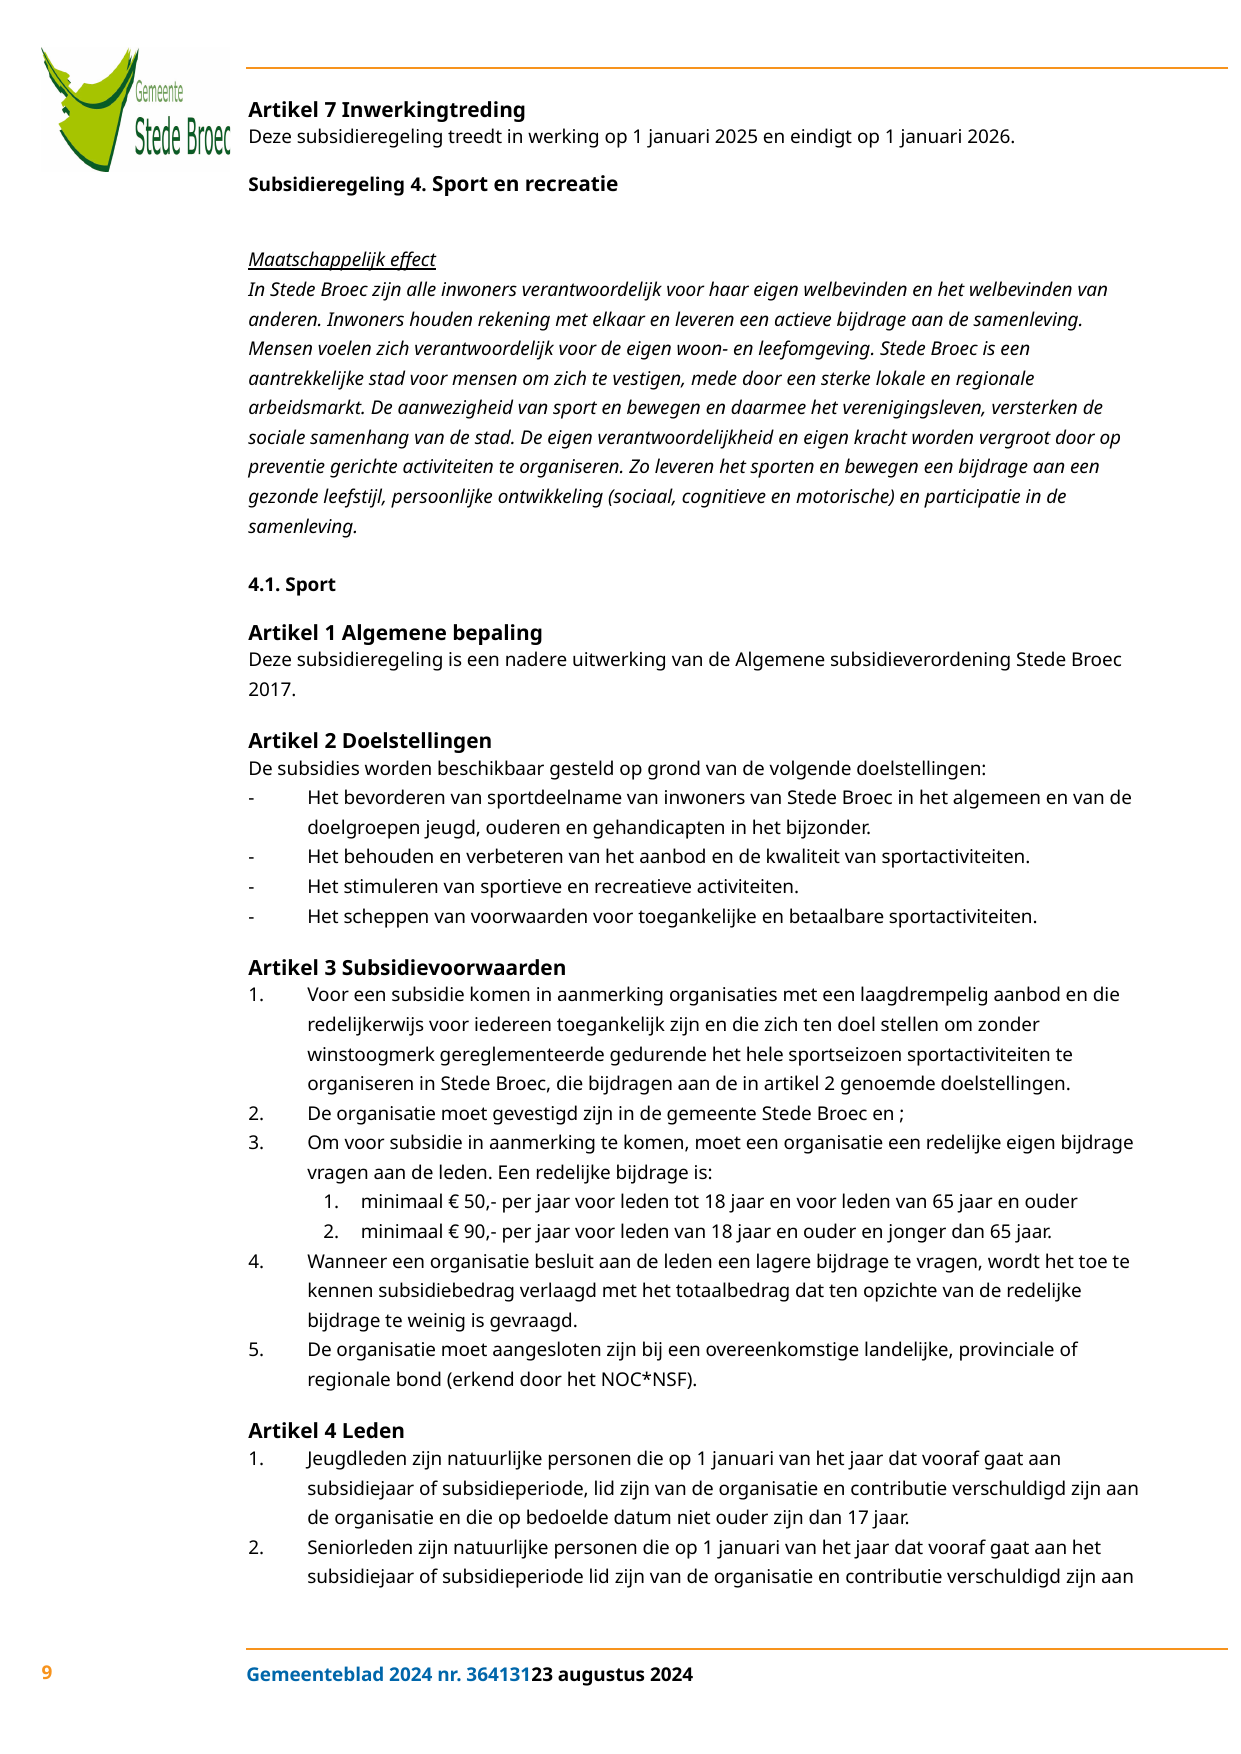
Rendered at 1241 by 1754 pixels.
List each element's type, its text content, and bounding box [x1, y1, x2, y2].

list Het bevorderen van sportdeelname van inwoners van Stede Broec in het algemeen en van de doelgroepen jeugd, ouderen en gehandicapten in het bijzonder. [248, 784, 1152, 840]
list Om voor subsidie in aanmerking te komen, moet een organisatie een redelijke eigen bijdrage vragen aan de leden. Een redelijke bijdrage is: [248, 1129, 1152, 1185]
list Jeugdleden zijn natuurlijke personen die op 1 januari van het jaar dat vooraf gaat aan subsidiejaar of subsidieperiode, lid zijn van de organisatie en contributie verschuldigd zijn aan de organisatie en die op bedoelde datum niet ouder zijn dan 17 jaar. [248, 1445, 1152, 1530]
list Het behouden en verbeteren van het aanbod en de kwaliteit van sportactiviteiten. [248, 844, 1152, 869]
list Het stimuleren van sportieve en recreatieve activiteiten. [248, 873, 1152, 899]
text 4.1. Sport [248, 571, 1152, 597]
text Artikel 2 Doelstellingen [248, 726, 1152, 755]
table_header Maatschappelijk effect In Stede Broec zijn alle inwoners verantwoordelijk voor haar eigen welbevinden en het welbevinden van anderen. Inwoners houden rekening met elkaar en leveren een actieve bijdrage aan de samenleving. Mensen voelen zich verantwoordelijk voor de eigen woon- en leefomgeving. Stede Broec is een aantrekkelijke stad voor mensen om zich te vestigen, mede door een sterke lokale en regionale arbeidsmarkt. De aanwezigheid van sport en bewegen en daarmee het verenigingsleven, versterken de sociale samenhang van de stad. De eigen verantwoordelijkheid en eigen kracht worden vergroot door op preventie gerichte activiteiten te organiseren. Zo leveren het sporten en bewegen een bijdrage aan een gezonde leefstijl, persoonlijke ontwikkeling (sociaal, cognitieve en motorische) en participatie in de samenleving. [248, 247, 1152, 539]
text Deze subsidieregeling treedt in werking op 1 januari 2025 en eindigt op 1 januari 2026. [248, 123, 1152, 149]
list minimaal € 50,- per jaar voor leden tot 18 jaar en voor leden van 65 jaar en ouder [323, 1189, 1152, 1214]
list Wanneer een organisatie besluit aan de leden een lagere bijdrage te vragen, wordt het toe te kennen subsidiebedrag verlaagd met het totaalbedrag dat ten opzichte van de redelijke bijdrage te weinig is gevraagd. [248, 1248, 1152, 1333]
list Voor een subsidie komen in aanmerking organisaties met een laagdrempelig aanbod en die redelijkerwijs voor iedereen toegankelijk zijn en die zich ten doel stellen om zonder winstoogmerk gereglementeerde gedurende het hele sportseizoen sportactiviteiten te organiseren in Stede Broec, die bijdragen aan de in artikel 2 genoemde doelstellingen. [248, 982, 1152, 1096]
text Artikel 4 Leden [248, 1417, 1152, 1445]
picture [41, 47, 231, 172]
text Deze subsidieregeling is een nadere uitwerking van de Algemene subsidieverordening Stede Broec 2017. [248, 646, 1152, 702]
text Artikel 3 Subsidievoorwaarden [248, 953, 1152, 982]
list Het scheppen van voorwaarden voor toegankelijke en betaalbare sportactiviteiten. [248, 903, 1152, 928]
list Seniorleden zijn natuurlijke personen die op 1 januari van het jaar dat vooraf gaat aan het subsidiejaar of subsidieperiode lid zijn van de organisatie en contributie verschuldigd zijn aan [248, 1534, 1152, 1589]
text Artikel 7 Inwerkingtreding [248, 95, 1152, 123]
text Artikel 1 Algemene bepaling [248, 618, 1152, 646]
list De organisatie moet gevestigd zijn in de gemeente Stede Broec en ; [248, 1100, 1152, 1126]
list minimaal € 90,- per jaar voor leden van 18 jaar en ouder en jonger dan 65 jaar. [323, 1218, 1152, 1244]
list De organisatie moet aangesloten zijn bij een overeenkomstige landelijke, provinciale of regionale bond (erkend door het NOC*NSF). [248, 1337, 1152, 1392]
text Subsidieregeling 4. Sport en recreatie [248, 169, 1152, 197]
text De subsidies worden beschikbaar gesteld op grond van de volgende doelstellingen: [248, 755, 1152, 781]
